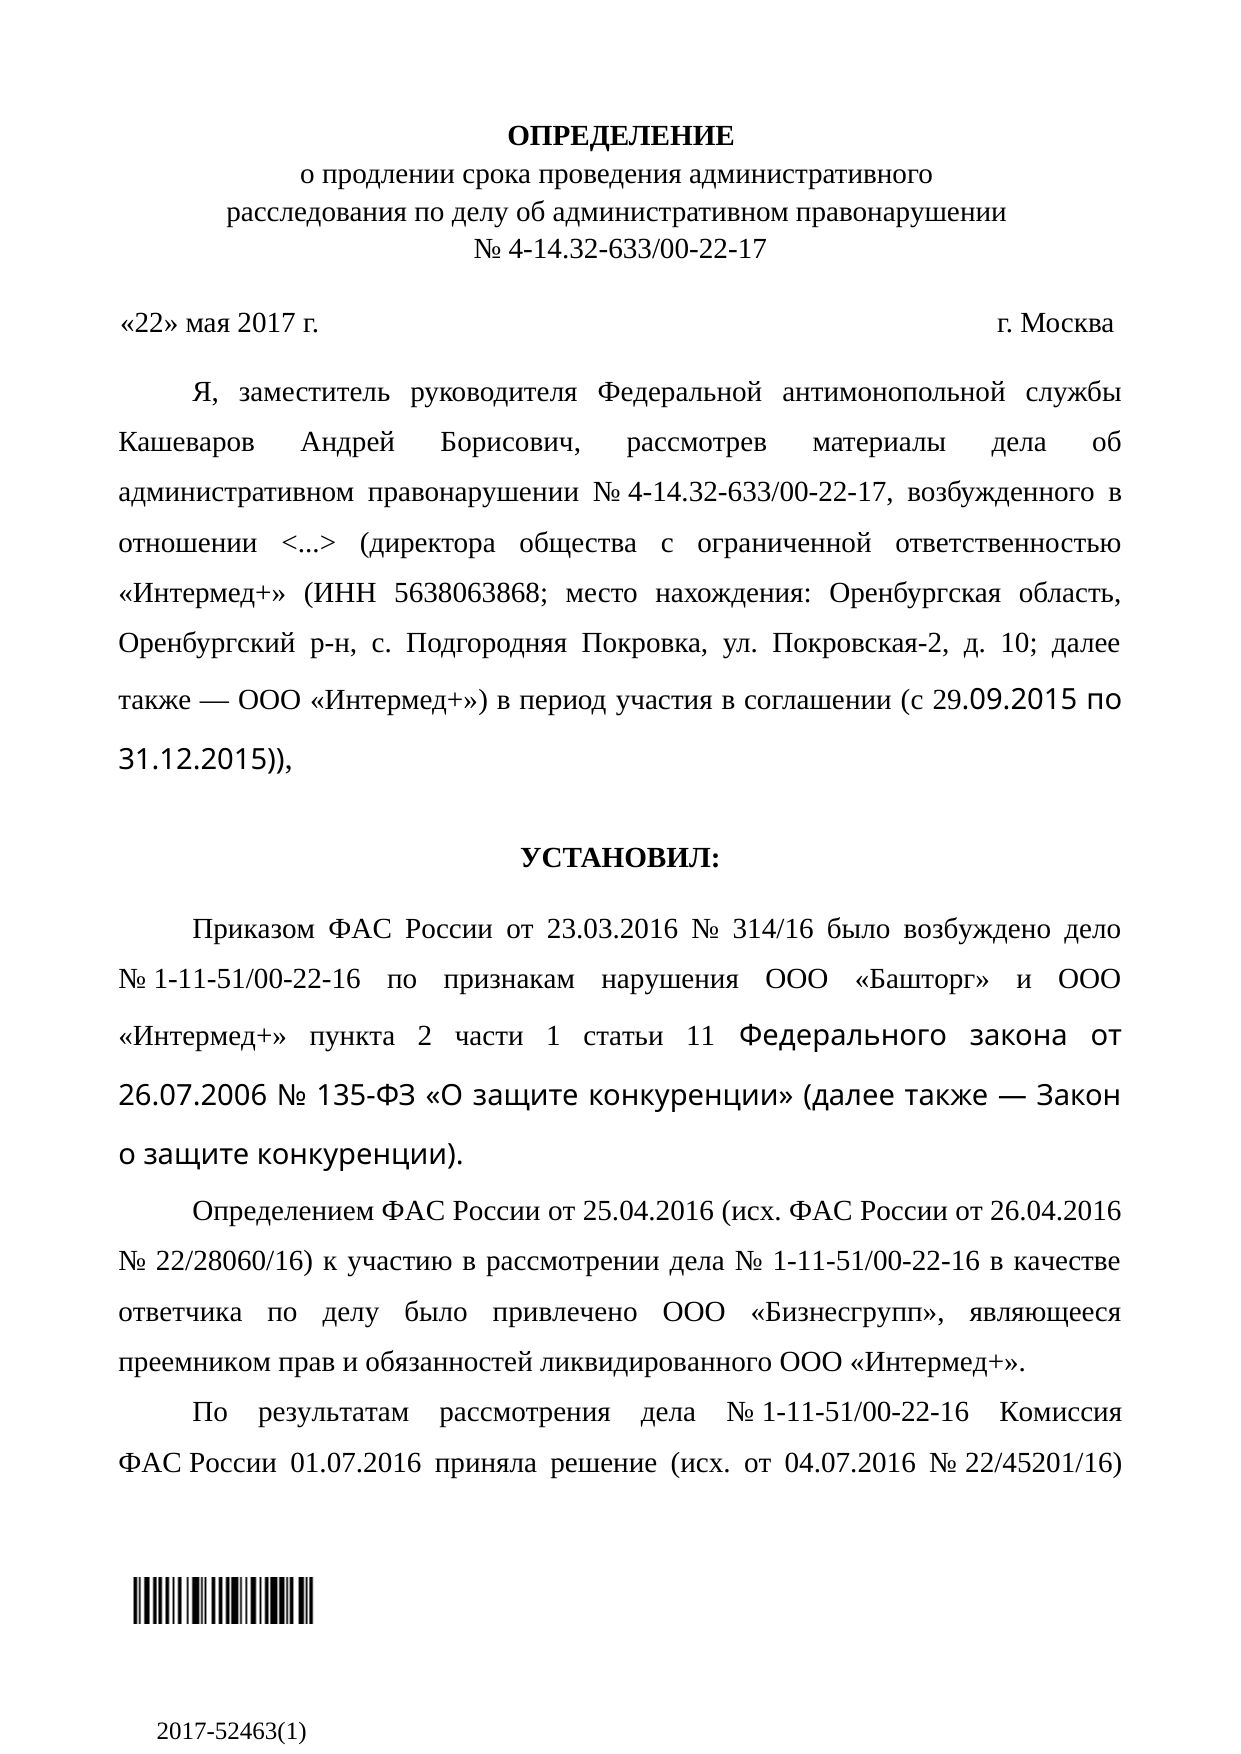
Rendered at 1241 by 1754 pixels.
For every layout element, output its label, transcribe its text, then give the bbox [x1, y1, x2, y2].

text расследования по делу об административном правонарушении [118, 189, 1122, 227]
text «22» мая 2017 г. г. Москва [120, 303, 1122, 338]
text о продлении срока проведения административного [118, 152, 1122, 189]
text Приказом ФАС России от 23.03.2016 № 314/16 было возбуждено дело № 1-11-51/00-22-16 по признакам нарушения ООО «Башторг» и ООО «Интермед+» пункта 2 части 1 статьи 11 Федерального закона от 26.07.2006 № 135-ФЗ «О защите конкуренции» (далее также — Закон о защите конкуренции). [118, 911, 1122, 1173]
picture [118, 1577, 331, 1624]
text По результатам рассмотрения дела № 1-11-51/00-22-16 Комиссия ФАС России 01.07.2016 приняла решение (исх. от 04.07.2016 № 22/45201/16) [118, 1394, 1122, 1478]
text Определением ФАС России от 25.04.2016 (исх. ФАС России от 26.04.2016 № 22/28060/16) к участию в рассмотрении дела № 1-11-51/00-22-16 в качестве ответчика по делу было привлечено ООО «Бизнесгрупп», являющееся преемником прав и обязанностей ликвидированного ООО «Интермед+». [118, 1193, 1122, 1378]
text Я, заместитель руководителя Федеральной антимонопольной службы Кашеваров Андрей Борисович, рассмотрев материалы дела об административном правонарушении № 4-14.32-633/00-22-17, возбужденного в отношении <...> (директора общества с ограниченной ответственностью «Интермед+» (ИНН 5638063868; место нахождения: Оренбургская область, Оренбургский р-н, с. Подгородняя Покровка, ул. Покровская-2, д. 10; далее также — ООО «Интермед+») в период участия в соглашении (с 29.09.2015 по 31.12.2015)), [118, 374, 1122, 778]
text УСТАНОВИЛ: [118, 835, 1122, 873]
text ОПРЕДЕЛЕНИЕ [120, 118, 1122, 152]
text № 4-14.32-633/00-22-17 [118, 227, 1122, 265]
